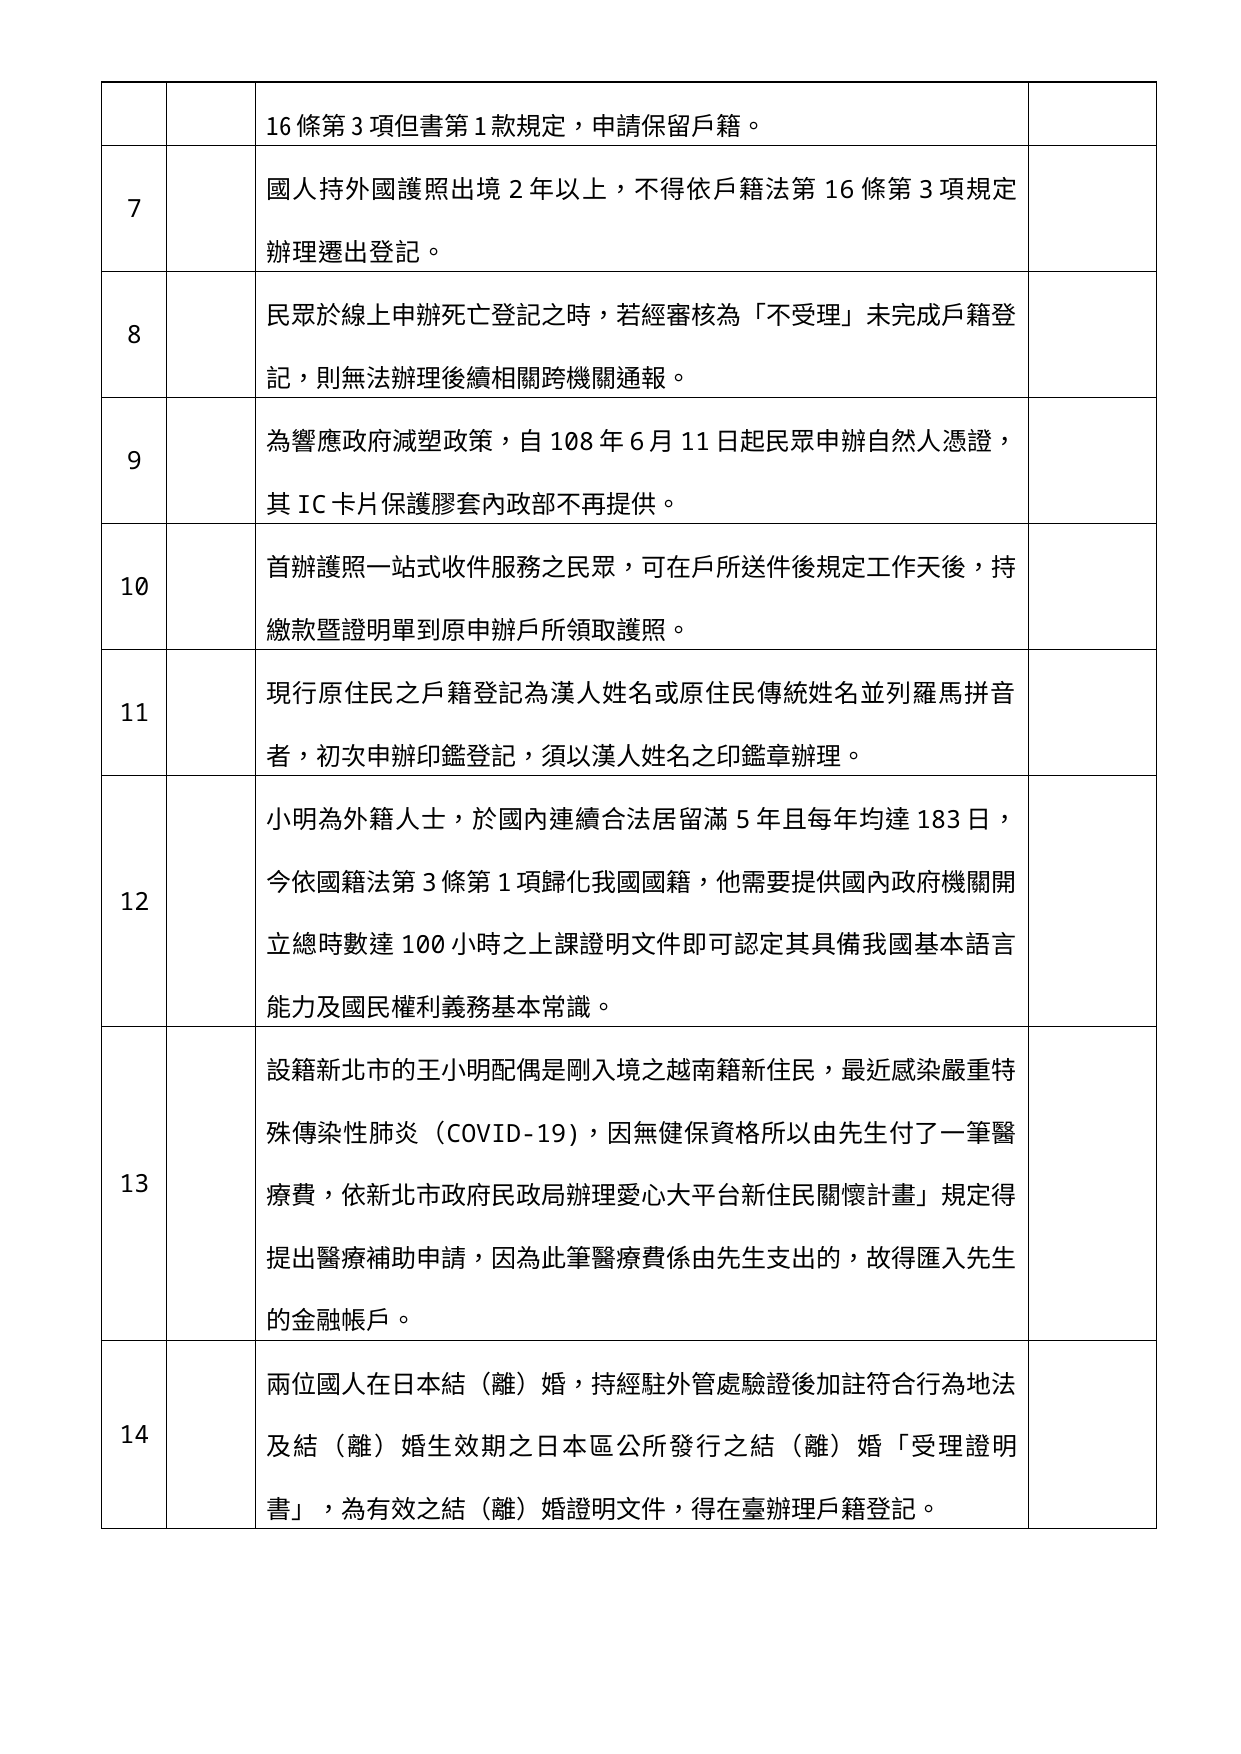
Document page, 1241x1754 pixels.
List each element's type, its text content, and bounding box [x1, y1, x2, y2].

table_cell [167, 272, 255, 397]
table_cell [167, 83, 255, 145]
table_cell 10 [102, 524, 166, 649]
table_cell [167, 398, 255, 523]
table_cell 國人持外國護照出境2年以上，不得依戶籍法第16條第3項規定辦理遷出登記。 [256, 146, 1028, 271]
table_cell 兩位國人在日本結（離）婚，持經駐外管處驗證後加註符合行為地法及結（離）婚生效期之日本區公所發行之結（離）婚「受理證明書」，為有效之結（離）婚證明文件，得在臺辦理戶籍登記。 [256, 1341, 1028, 1528]
table_cell [1029, 83, 1156, 145]
table_cell [1029, 524, 1156, 649]
table_cell 民眾於線上申辦死亡登記之時，若經審核為「不受理」未完成戶籍登記，則無法辦理後續相關跨機關通報。 [256, 272, 1028, 397]
table_cell 16條第3項但書第1款規定，申請保留戶籍。 [256, 83, 1028, 145]
table_cell [1029, 650, 1156, 775]
table_cell [1029, 272, 1156, 397]
table_cell 11 [102, 650, 166, 775]
table_cell 12 [102, 776, 166, 1026]
table_cell 14 [102, 1341, 166, 1528]
table_cell [167, 146, 255, 271]
table_cell [1029, 398, 1156, 523]
table_cell 首辦護照一站式收件服務之民眾，可在戶所送件後規定工作天後，持繳款暨證明單到原申辦戶所領取護照。 [256, 524, 1028, 649]
table_cell [1029, 1027, 1156, 1340]
table_cell 8 [102, 272, 166, 397]
table_cell 為響應政府減塑政策，自108年6月11日起民眾申辦自然人憑證，其IC卡片保護膠套內政部不再提供。 [256, 398, 1028, 523]
table_cell [1029, 146, 1156, 271]
table_cell 7 [102, 146, 166, 271]
table_cell 小明為外籍人士，於國內連續合法居留滿5年且每年均達183日，今依國籍法第3條第1項歸化我國國籍，他需要提供國內政府機關開立總時數達100小時之上課證明文件即可認定其具備我國基本語言能力及國民權利義務基本常識。 [256, 776, 1028, 1026]
table_cell 設籍新北市的王小明配偶是剛入境之越南籍新住民，最近感染嚴重特殊傳染性肺炎（COVID-19)，因無健保資格所以由先生付了一筆醫療費，依新北市政府民政局辦理愛心大平台新住民關懷計畫」規定得提出醫療補助申請，因為此筆醫療費係由先生支出的，故得匯入先生的金融帳戶。 [256, 1027, 1028, 1340]
table_cell [167, 1341, 255, 1528]
table_cell [167, 1027, 255, 1340]
table_cell [1029, 1341, 1156, 1528]
table_cell [1029, 776, 1156, 1026]
table_cell 9 [102, 398, 166, 523]
table_cell [167, 650, 255, 775]
table_cell [167, 524, 255, 649]
table_cell [102, 83, 166, 145]
table_cell [167, 776, 255, 1026]
table_cell 現行原住民之戶籍登記為漢人姓名或原住民傳統姓名並列羅馬拼音者，初次申辦印鑑登記，須以漢人姓名之印鑑章辦理。 [256, 650, 1028, 775]
table_cell 13 [102, 1027, 166, 1340]
